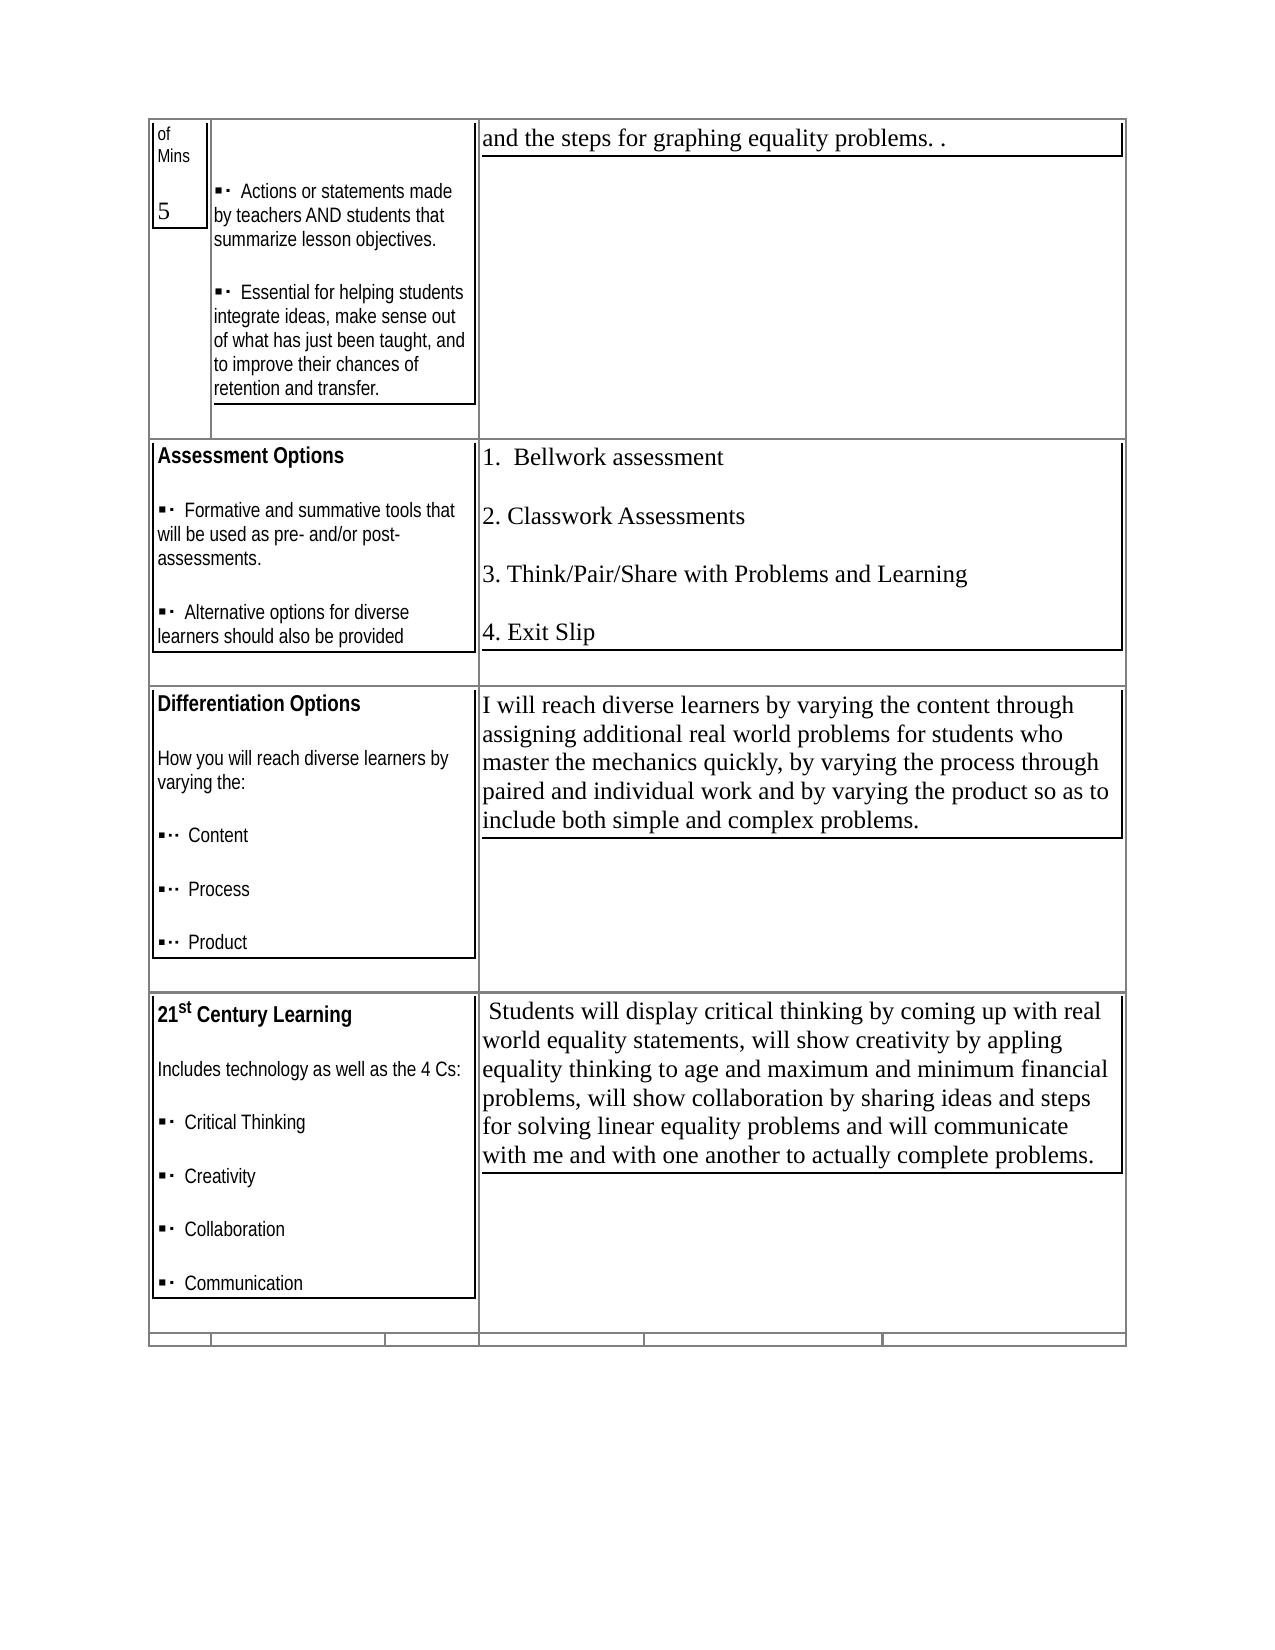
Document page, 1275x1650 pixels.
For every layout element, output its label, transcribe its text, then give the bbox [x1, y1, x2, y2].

table_cell Students will display critical thinking by coming up with real world equality statements, will show creativity by appling equality thinking to age and maximum and minimum financial problems, will show collaboration by sharing ideas and steps for solving linear equality problems and will communicate with me and with one another to actually complete problems. [480, 994, 1125, 1332]
table_cell I will reach diverse learners by varying the content through assigning additional real world problems for students who master the mechanics quickly, by varying the process through paired and individual work and by varying the product so as to include both simple and complex problems. [480, 687, 1125, 991]
table_cell [645, 1334, 881, 1344]
table_cell § Actions or statements made by teachers AND students that summarize lesson objectives. § Essential for helping students integrate ideas, make sense out of what has just been taught, and to improve their chances of retention and transfer. [212, 120, 478, 437]
table_cell and the steps for graphing equality problems. . [480, 120, 1125, 437]
table_cell [150, 1334, 210, 1344]
table_cell of Mins 5 [150, 120, 210, 437]
table_cell [386, 1334, 478, 1344]
table_cell 1. Bellwork assessment 2. Classwork Assessments 3. Think/Pair/Share with Problems and Learning 4. Exit Slip [480, 440, 1125, 685]
table_cell Assessment Options § Formative and summative tools that will be used as pre- and/or post-assessments. § Alternative options for diverse learners should also be provided [150, 440, 478, 685]
table_cell [480, 1334, 643, 1344]
table_cell 21st Century Learning Includes technology as well as the 4 Cs: § Critical Thinking § Creativity § Collaboration § Communication [150, 994, 478, 1332]
table_cell [884, 1334, 1125, 1344]
table_cell Differentiation Options How you will reach diverse learners by varying the: § Content § Process § Product [150, 687, 478, 991]
table_cell [212, 1334, 384, 1344]
